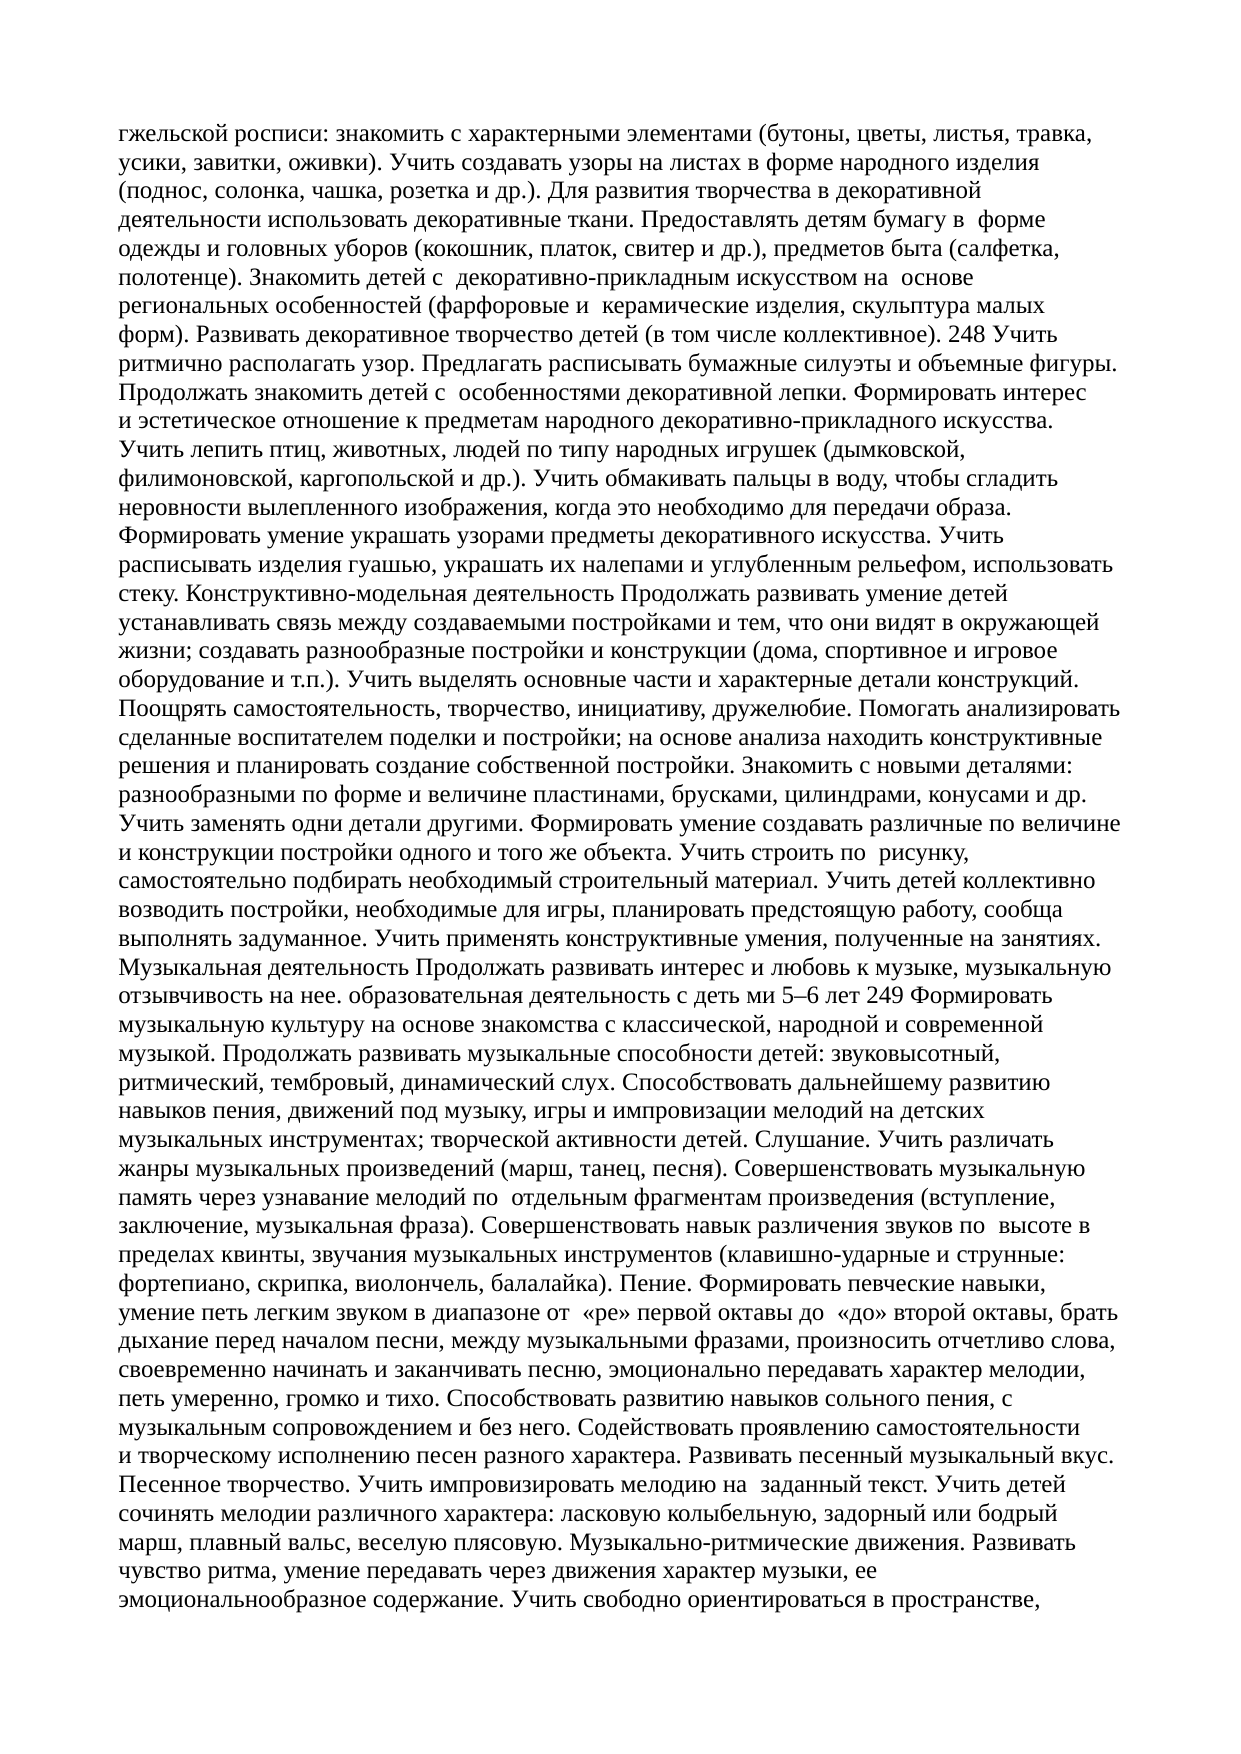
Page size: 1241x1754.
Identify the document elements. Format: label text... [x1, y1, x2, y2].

text гжельской росписи: знакомить с характерными элементами (бутоны, цветы, листья, травка, усики, завитки, оживки). Учить создавать узоры на листах в форме народного изделия (поднос, солонка, чашка, розетка и др.). Для развития творчества в декоративной деятельности использовать декоративные ткани. Предоставлять детям бумагу в форме одежды и головных уборов (кокошник, платок, свитер и др.), предметов быта (салфетка, полотенце). Знакомить детей с декоративно-прикладным искусством на основе региональных особенностей (фарфоровые и керамические изделия, скульптура малых форм). Развивать декоративное творчество детей (в том числе коллективное). 248 Учить ритмично располагать узор. Предлагать расписывать бумажные силуэты и объемные фигуры. Продолжать знакомить детей с особенностями декоративной лепки. Формировать интерес и эстетическое отношение к предметам народного декоративно-прикладного искусства. Учить лепить птиц, животных, людей по типу народных игрушек (дымковской, филимоновской, каргопольской и др.). Учить обмакивать пальцы в воду, чтобы сгладить неровности вылепленного изображения, когда это необходимо для передачи образа. Формировать умение украшать узорами предметы декоративного искусства. Учить расписывать изделия гуашью, украшать их налепами и углубленным рельефом, использовать стеку. Конструктивно-модельная деятельность Продолжать развивать умение детей устанавливать связь между создаваемыми постройками и тем, что они видят в окружающей жизни; создавать разнообразные постройки и конструкции (дома, спортивное и игровое оборудование и т.п.). Учить выделять основные части и характерные детали конструкций. Поощрять самостоятельность, творчество, инициативу, дружелюбие. Помогать анализировать сделанные воспитателем поделки и постройки; на основе анализа находить конструктивные решения и планировать создание собственной постройки. Знакомить с новыми деталями: разнообразными по форме и величине пластинами, брусками, цилиндрами, конусами и др. Учить заменять одни детали другими. Формировать умение создавать различные по величине и конструкции постройки одного и того же объекта. Учить строить по рисунку, самостоятельно подбирать необходимый строительный материал. Учить детей коллективно возводить постройки, необходимые для игры, планировать предстоящую работу, сообща выполнять задуманное. Учить применять конструктивные умения, полученные на занятиях. Музыкальная деятельность Продолжать развивать интерес и любовь к музыке, музыкальную отзывчивость на нее. образовательная деятельность с деть ми 5–6 лет 249 Формировать музыкальную культуру на основе знакомства с классической, народной и современной музыкой. Продолжать развивать музыкальные способности детей: звуковысотный, ритмический, тембровый, динамический слух. Способствовать дальнейшему развитию навыков пения, движений под музыку, игры и импровизации мелодий на детских музыкальных инструментах; творческой активности детей. Слушание. Учить различать жанры музыкальных произведений (марш, танец, песня). Совершенствовать музыкальную память через узнавание мелодий по отдельным фрагментам произведения (вступление, заключение, музыкальная фраза). Совершенствовать навык различения звуков по высоте в пределах квинты, звучания музыкальных инструментов (клавишно-ударные и струнные: фортепиано, скрипка, виолончель, балалайка). Пение. Формировать певческие навыки, умение петь легким звуком в диапазоне от «ре» первой октавы до «до» второй октавы, брать дыхание перед началом песни, между музыкальными фразами, произносить отчетливо слова, своевременно начинать и заканчивать песню, эмоционально передавать характер мелодии, петь умеренно, громко и тихо. Способствовать развитию навыков сольного пения, с музыкальным сопровождением и без него. Содействовать проявлению самостоятельности и творческому исполнению песен разного характера. Развивать песенный музыкальный вкус. Песенное творчество. Учить импровизировать мелодию на заданный текст. Учить детей сочинять мелодии различного характера: ласковую колыбельную, задорный или бодрый марш, плавный вальс, веселую плясовую. Музыкально-ритмические движения. Развивать чувство ритма, умение передавать через движения характер музыки, ее эмоциональнообразное содержание. Учить свободно ориентироваться в пространстве, [118, 118, 1122, 1613]
